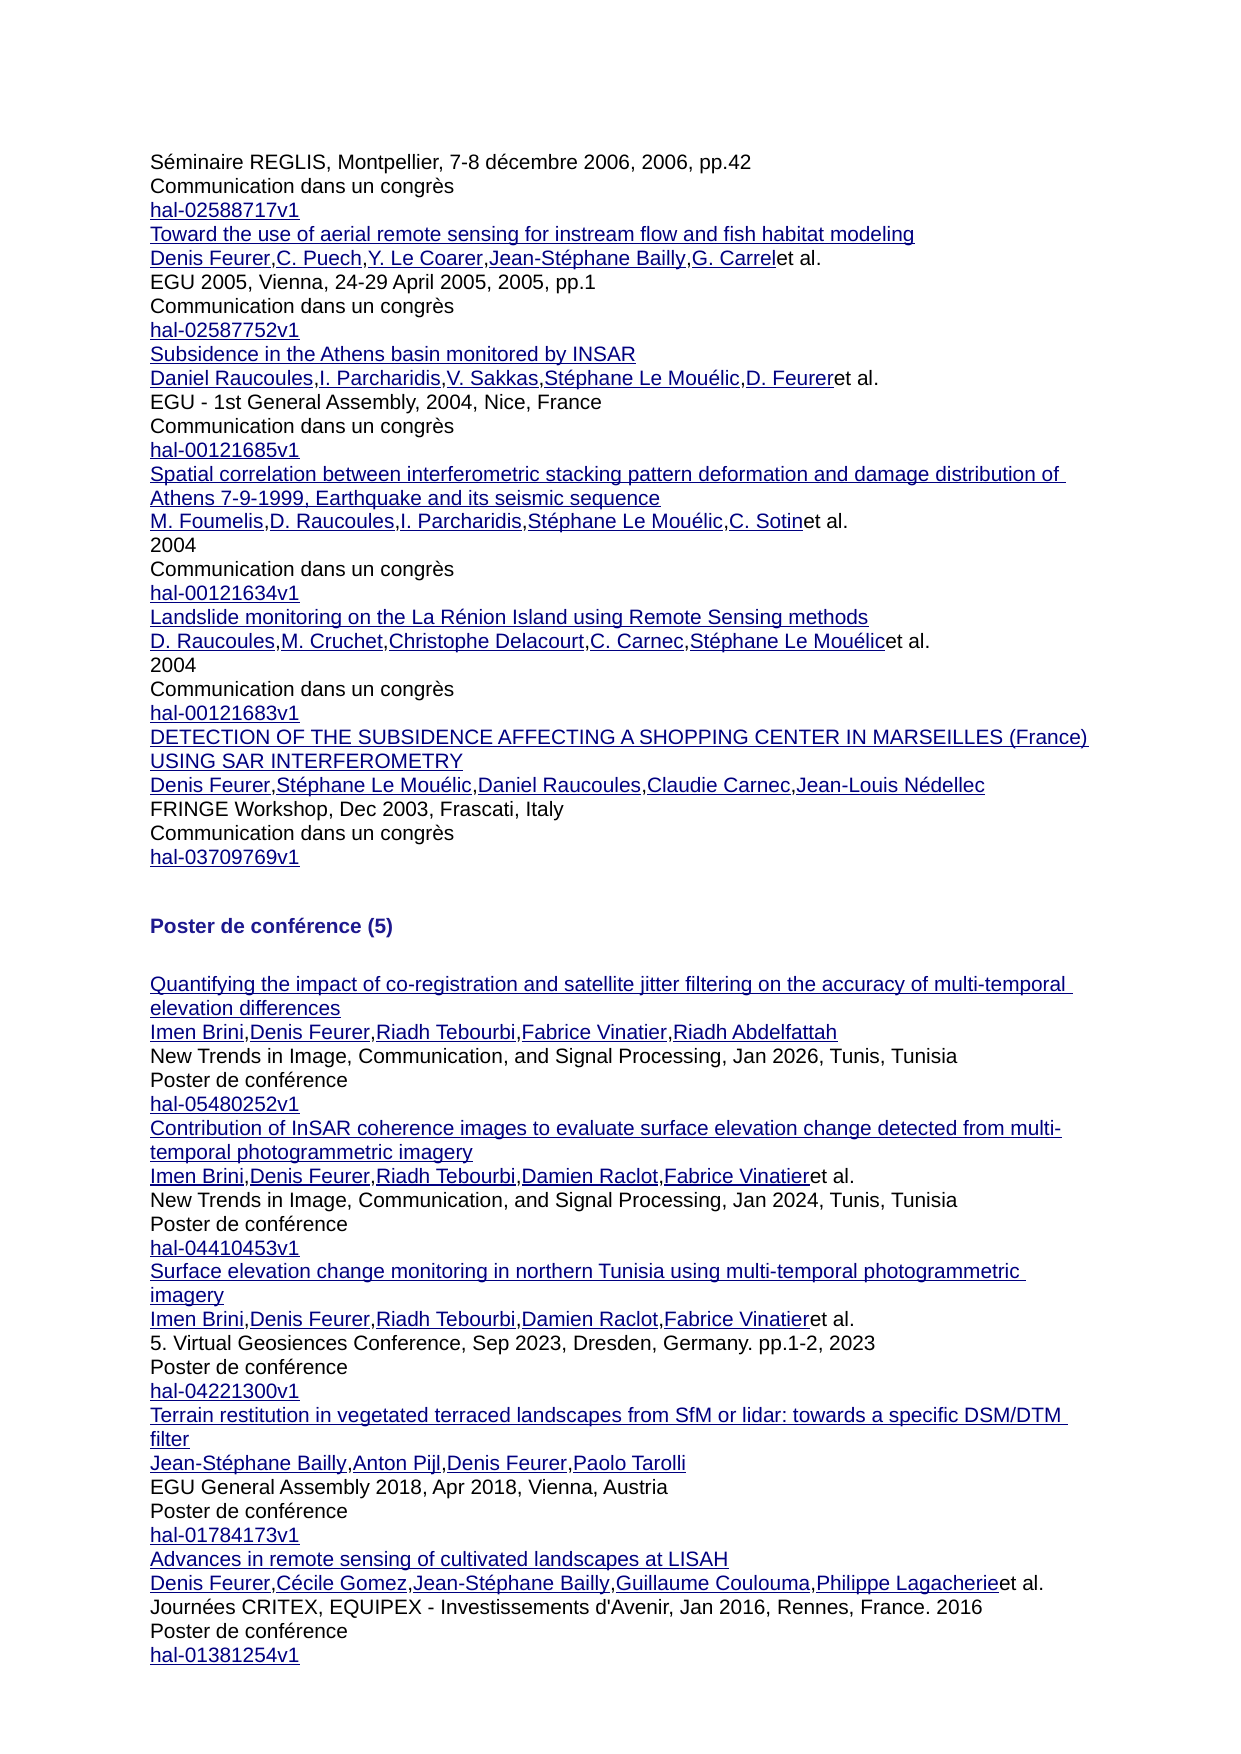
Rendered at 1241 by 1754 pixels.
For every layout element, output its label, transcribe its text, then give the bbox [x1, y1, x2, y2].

subtitle Poster de conférence (5) [150, 913, 1090, 937]
table_cell Advances in remote sensing of cultivated landscapes at LISAH Denis Feurer,Cécile Gomez,Jean-Stéphane Bailly,Guillaume Coulouma,Philippe Lagacherieet al. Journées CRITEX, EQUIPEX - Investissements d'Avenir, Jan 2016, Rennes, France. 2016 Poster de conférence hal-01381254v1 [150, 1547, 1090, 1667]
table_header Quantifying the impact of co-registration and satellite jitter filtering on the accuracy of multi-temporal elevation differences Imen Brini,Denis Feurer,Riadh Tebourbi,Fabrice Vinatier,Riadh Abdelfattah New Trends in Image, Communication, and Signal Processing, Jan 2026, Tunis, Tunisia Poster de conférence hal-05480252v1 [150, 972, 1090, 1116]
table_cell Landslide monitoring on the La Rénion Island using Remote Sensing methods D. Raucoules,M. Cruchet,Christophe Delacourt,C. Carnec,Stéphane Le Mouélicet al. 2004 Communication dans un congrès hal-00121683v1 [150, 605, 1090, 725]
table_cell Spatial correlation between interferometric stacking pattern deformation and damage distribution of Athens 7-9-1999, Earthquake and its seismic sequence M. Foumelis,D. Raucoules,I. Parcharidis,Stéphane Le Mouélic,C. Sotinet al. 2004 Communication dans un congrès hal-00121634v1 [150, 461, 1090, 605]
table_cell Surface elevation change monitoring in northern Tunisia using multi-temporal photogrammetric imagery Imen Brini,Denis Feurer,Riadh Tebourbi,Damien Raclot,Fabrice Vinatieret al. 5. Virtual Geosiences Conference, Sep 2023, Dresden, Germany. pp.1-2, 2023 Poster de conférence hal-04221300v1 [150, 1259, 1090, 1403]
table_cell Contribution of InSAR coherence images to evaluate surface elevation change detected from multi-temporal photogrammetric imagery Imen Brini,Denis Feurer,Riadh Tebourbi,Damien Raclot,Fabrice Vinatieret al. New Trends in Image, Communication, and Signal Processing, Jan 2024, Tunis, Tunisia Poster de conférence hal-04410453v1 [150, 1116, 1090, 1259]
table_cell Subsidence in the Athens basin monitored by INSAR Daniel Raucoules,I. Parcharidis,V. Sakkas,Stéphane Le Mouélic,D. Feureret al. EGU - 1st General Assembly, 2004, Nice, France Communication dans un congrès hal-00121685v1 [150, 342, 1090, 461]
table_cell Toward the use of aerial remote sensing for instream flow and fish habitat modeling Denis Feurer,C. Puech,Y. Le Coarer,Jean-Stéphane Bailly,G. Carrelet al. EGU 2005, Vienna, 24-29 April 2005, 2005, pp.1 Communication dans un congrès hal-02587752v1 [150, 222, 1090, 342]
table_cell Terrain restitution in vegetated terraced landscapes from SfM or lidar: towards a specific DSM/DTM filter Jean-Stéphane Bailly,Anton Pijl,Denis Feurer,Paolo Tarolli EGU General Assembly 2018, Apr 2018, Vienna, Austria Poster de conférence hal-01784173v1 [150, 1403, 1090, 1547]
table_cell DETECTION OF THE SUBSIDENCE AFFECTING A SHOPPING CENTER IN MARSEILLES (France) USING SAR INTERFEROMETRY Denis Feurer,Stéphane Le Mouélic,Daniel Raucoules,Claudie Carnec,Jean-Louis Nédellec FRINGE Workshop, Dec 2003, Frascati, Italy Communication dans un congrès hal-03709769v1 [150, 725, 1090, 869]
table_cell Séminaire REGLIS, Montpellier, 7-8 décembre 2006, 2006, pp.42 Communication dans un congrès hal-02588717v1 [150, 150, 1090, 222]
